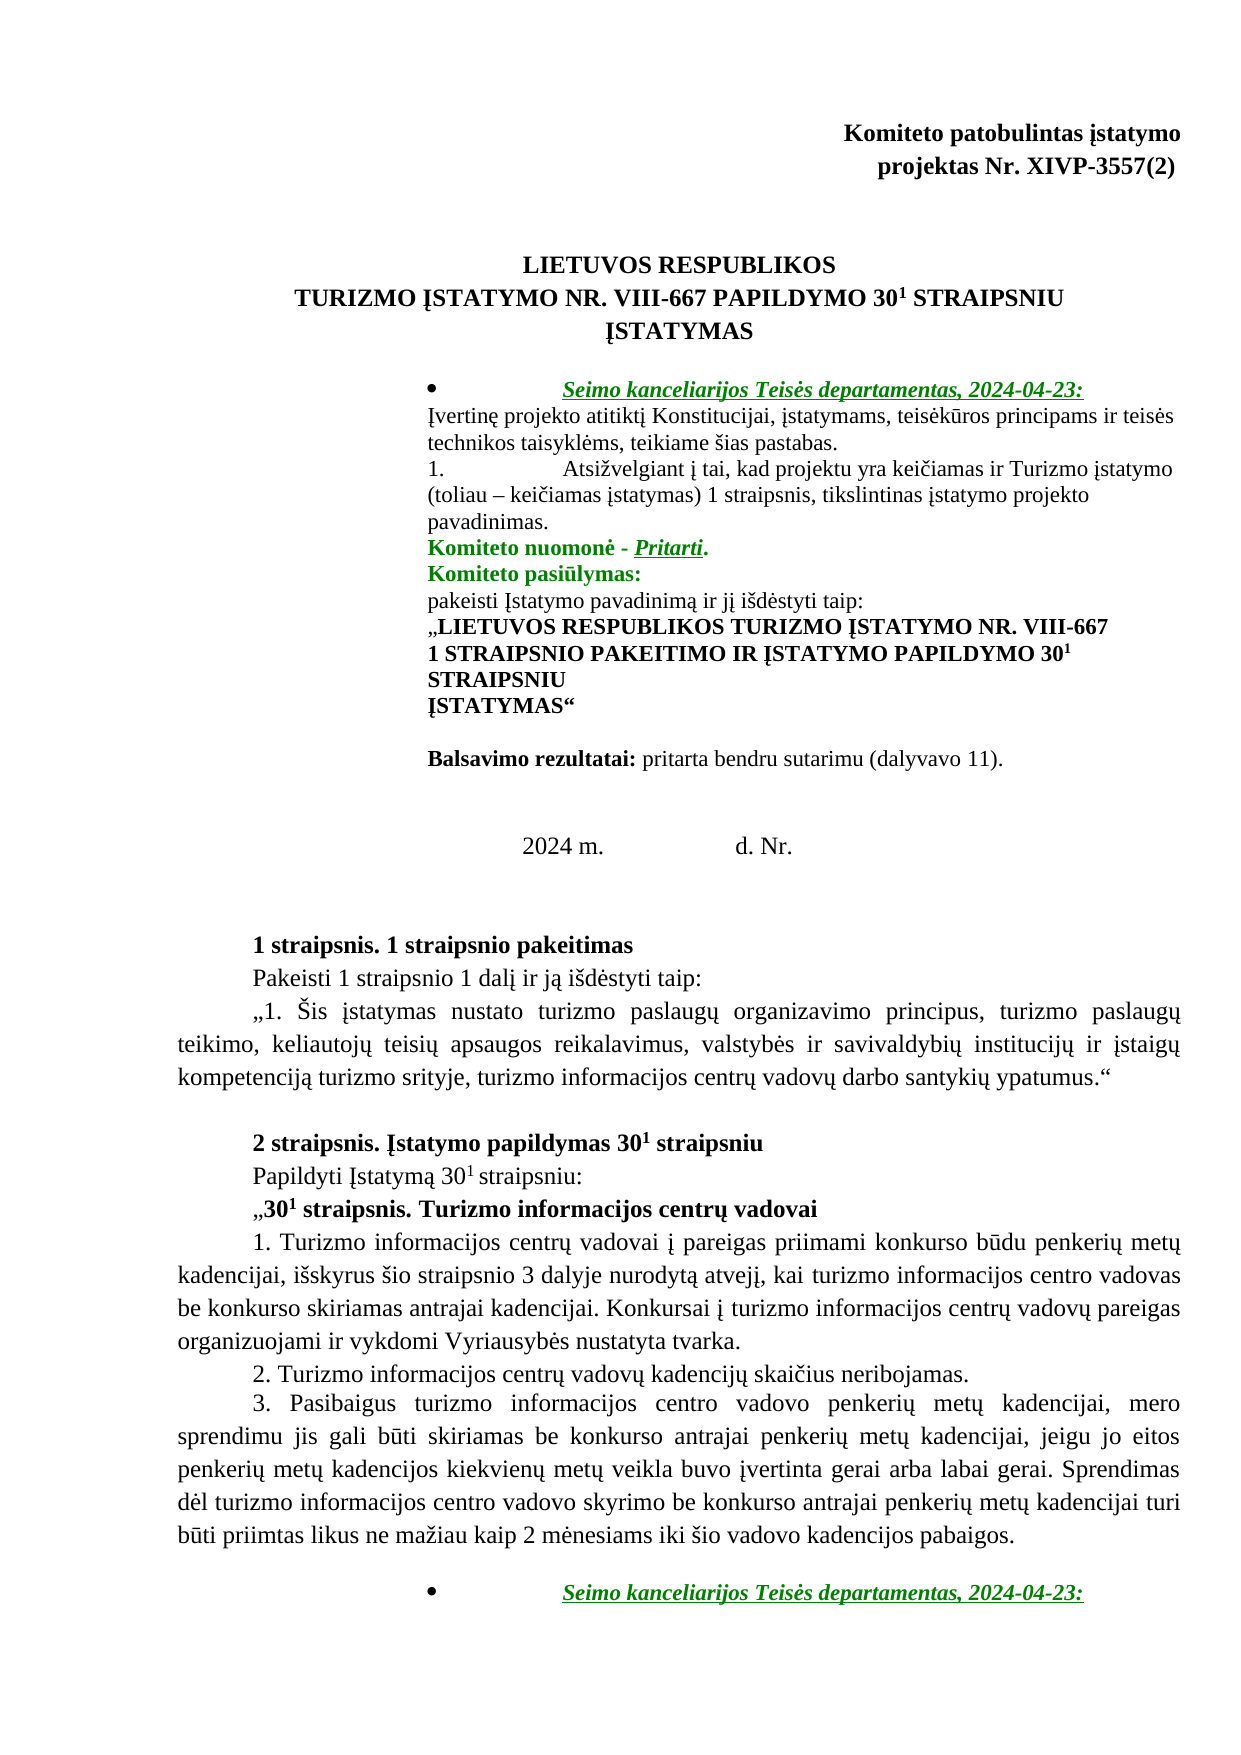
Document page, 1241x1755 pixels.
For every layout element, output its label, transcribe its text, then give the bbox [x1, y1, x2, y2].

text „1. Šis įstatymas nustato turizmo paslaugų organizavimo principus, turizmo paslaugų teikimo, keliautojų teisių apsaugos reikalavimus, valstybės ir savivaldybių institucijų ir įstaigų kompetenciją turizmo srityje, turizmo informacijos centrų vadovų darbo santykių ypatumus.“ [177, 996, 1181, 1091]
text Komiteto patobulintas įstatymo projektas Nr. XIVP-3557(2) [177, 118, 1181, 180]
text Balsavimo rezultatai: pritarta bendru sutarimu (dalyvavo 11). [427, 745, 1181, 771]
text 2. Turizmo informacijos centrų vadovų kadencijų skaičius neribojamas. [177, 1359, 1181, 1388]
list Seimo kanceliarijos Teisės departamentas, 2024-04-23: [427, 1579, 1181, 1606]
text „LIETUVOS RESPUBLIKOS TURIZMO ĮSTATYMO NR. VIII-667 [427, 613, 1181, 639]
text pakeisti Įstatymo pavadinimą ir jį išdėstyti taip: [427, 587, 1181, 613]
text 2024 m. d. Nr. [177, 831, 1181, 859]
text Pakeisti 1 straipsnio 1 dalį ir ją išdėstyti taip: [177, 963, 1181, 992]
text TURIZMO ĮSTATYMO NR. viii-667 PAPILDYMO 301 STRAIPSNIU [177, 283, 1181, 312]
text 1 STRAIPSNIO PAKEITIMO IR ĮSTATYMO PAPILDYMO 301 STRAIPSNIU [427, 639, 1181, 692]
text ĮSTATYMAS“ [427, 692, 1181, 719]
list Seimo kanceliarijos Teisės departamentas, 2024-04-23: [427, 376, 1181, 402]
text 1. Atsižvelgiant į tai, kad projektu yra keičiamas ir Turizmo įstatymo (toliau – keičiamas įstatymas) 1 straipsnis, tikslintinas įstatymo projekto pavadinimas. [427, 455, 1181, 534]
text Komiteto nuomonė - Pritarti. [427, 534, 1181, 561]
text 1 straipsnis. 1 straipsnio pakeitimas [177, 930, 1181, 958]
text Įvertinę projekto atitiktį Konstitucijai, įstatymams, teisėkūros principams ir teisės technikos taisyklėms, teikiame šias pastabas. [427, 402, 1181, 455]
text LIETUVOS RESPUBLIKOS [177, 250, 1181, 279]
text 2 straipsnis. įstatymo papildymas 301 straipsniu [177, 1128, 1181, 1157]
text 1. Turizmo informacijos centrų vadovai į pareigas priimami konkurso būdu penkerių metų kadencijai, išskyrus šio straipsnio 3 dalyje nurodytą atvejį, kai turizmo informacijos centro vadovas be konkurso skiriamas antrajai kadencijai. Konkursai į turizmo informacijos centrų vadovų pareigas organizuojami ir vykdomi Vyriausybės nustatyta tvarka. [177, 1227, 1181, 1355]
text „301 straipsnis. Turizmo informacijos centrų vadovai [177, 1194, 1181, 1223]
text Komiteto pasiūlymas: [427, 561, 1181, 587]
text Papildyti Įstatymą 301 straipsniu: [177, 1161, 1181, 1190]
text 3. Pasibaigus turizmo informacijos centro vadovo penkerių metų kadencijai, mero sprendimu jis gali būti skiriamas be konkurso antrajai penkerių metų kadencijai, jeigu jo eitos penkerių metų kadencijos kiekvienų metų veikla buvo įvertinta gerai arba labai gerai. Sprendimas dėl turizmo informacijos centro vadovo skyrimo be konkurso antrajai penkerių metų kadencijai turi būti priimtas likus ne mažiau kaip 2 mėnesiams iki šio vadovo kadencijos pabaigos. [177, 1388, 1181, 1549]
text ĮSTATYMAS [177, 316, 1181, 345]
